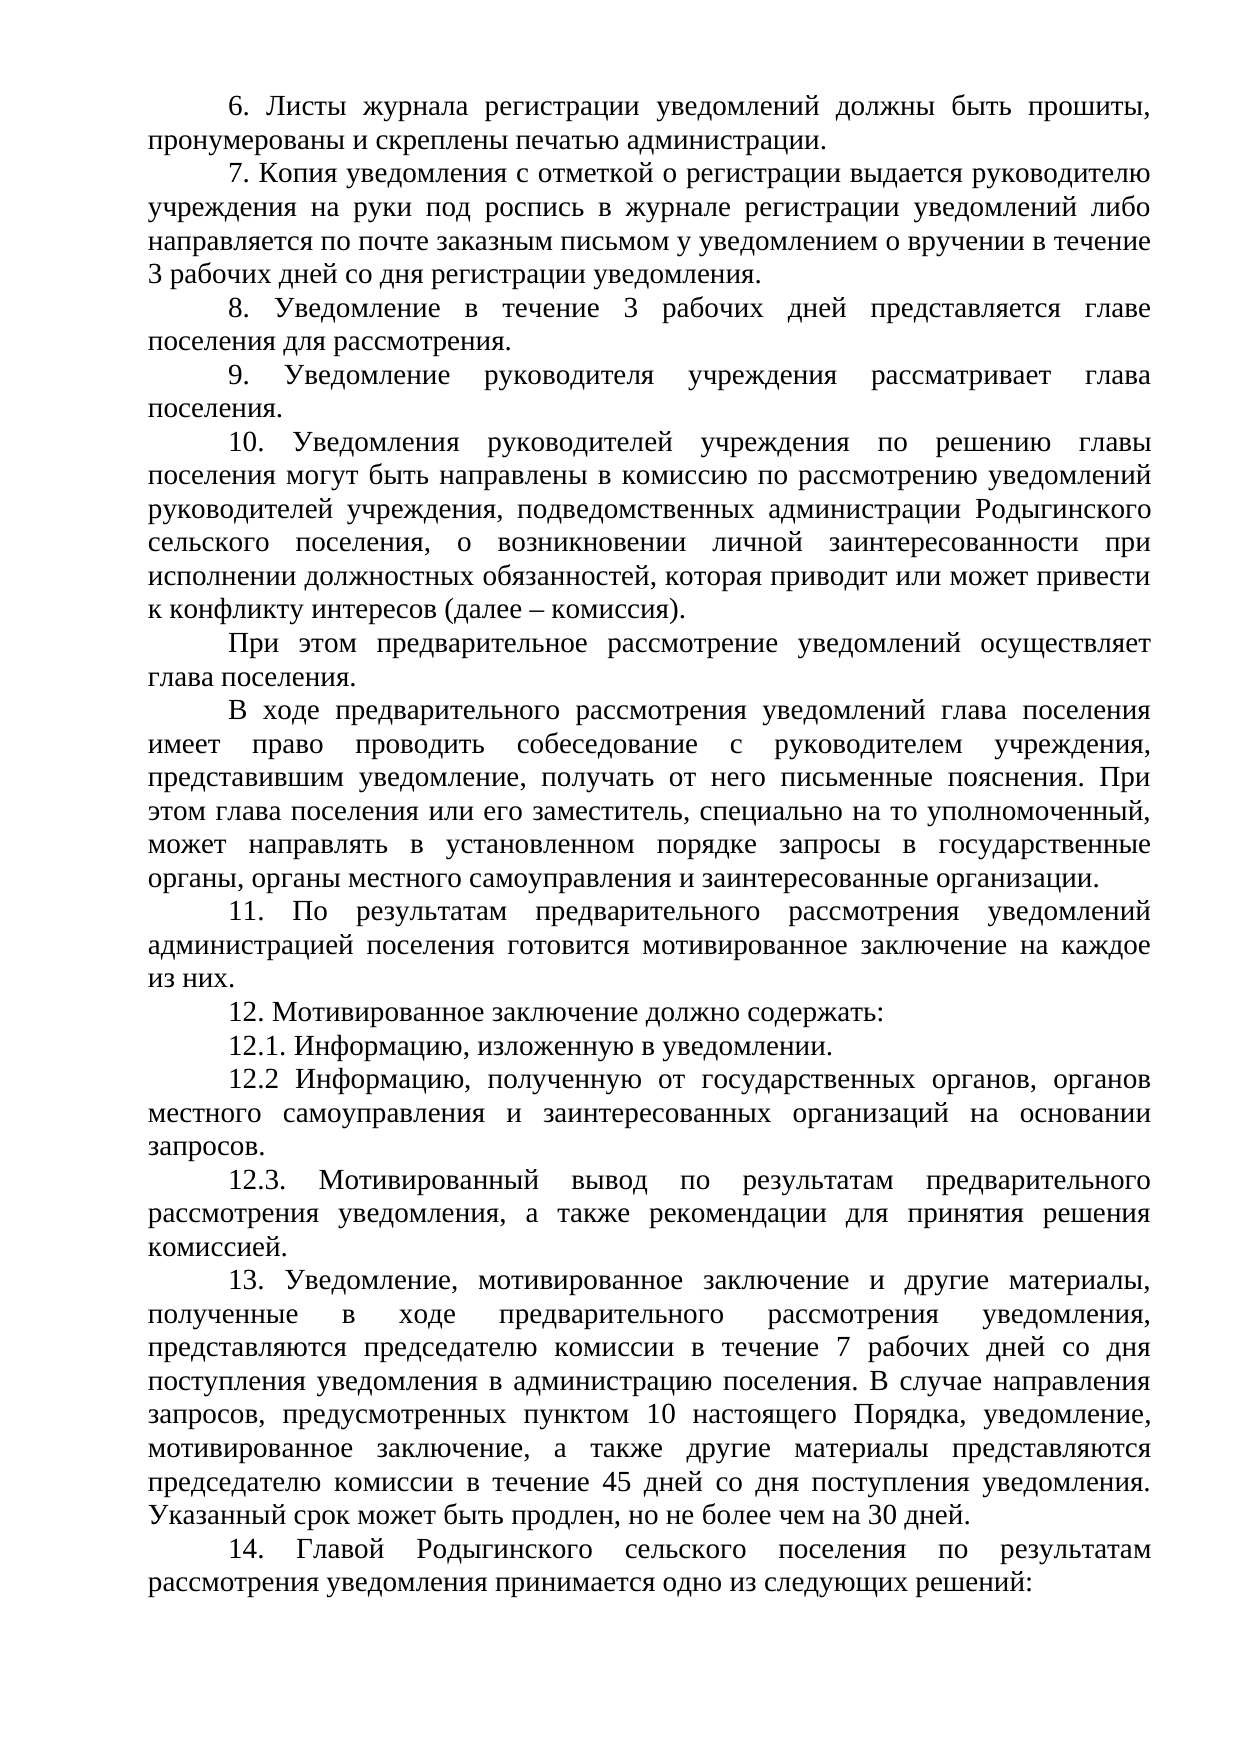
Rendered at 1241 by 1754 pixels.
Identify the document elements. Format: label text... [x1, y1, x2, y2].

text 6. Листы журнала регистрации уведомлений должны быть прошиты, пронумерованы и скреплены печатью администрации. [148, 88, 1152, 156]
text 12.1. Информацию, изложенную в уведомлении. [148, 1028, 1152, 1061]
text При этом предварительное рассмотрение уведомлений осуществляет глава поселения. [148, 625, 1152, 692]
text 9. Уведомление руководителя учреждения рассматривает глава поселения. [148, 357, 1152, 424]
text 7. Копия уведомления с отметкой о регистрации выдается руководителю учреждения на руки под роспись в журнале регистрации уведомлений либо направляется по почте заказным письмом у уведомлением о вручении в течение 3 рабочих дней со дня регистрации уведомления. [148, 156, 1152, 290]
text 12.3. Мотивированный вывод по результатам предварительного рассмотрения уведомления, а также рекомендации для принятия решения комиссией. [148, 1162, 1152, 1262]
text 10. Уведомления руководителей учреждения по решению главы поселения могут быть направлены в комиссию по рассмотрению уведомлений руководителей учреждения, подведомственных администрации Родыгинского сельского поселения, о возникновении личной заинтересованности при исполнении должностных обязанностей, которая приводит или может привести к конфликту интересов (далее – комиссия). [148, 424, 1152, 625]
text В ходе предварительного рассмотрения уведомлений глава поселения имеет право проводить собеседование с руководителем учреждения, представившим уведомление, получать от него письменные пояснения. При этом глава поселения или его заместитель, специально на то уполномоченный, может направлять в установленном порядке запросы в государственные органы, органы местного самоуправления и заинтересованные организации. [148, 692, 1152, 893]
text 14. Главой Родыгинского сельского поселения по результатам рассмотрения уведомления принимается одно из следующих решений: [148, 1531, 1152, 1598]
text 12.2 Информацию, полученную от государственных органов, органов местного самоуправления и заинтересованных организаций на основании запросов. [148, 1061, 1152, 1162]
text 8. Уведомление в течение 3 рабочих дней представляется главе поселения для рассмотрения. [148, 290, 1152, 357]
text 13. Уведомление, мотивированное заключение и другие материалы, полученные в ходе предварительного рассмотрения уведомления, представляются председателю комиссии в течение 7 рабочих дней со дня поступления уведомления в администрацию поселения. В случае направления запросов, предусмотренных пунктом 10 настоящего Порядка, уведомление, мотивированное заключение, а также другие материалы представляются председателю комиссии в течение 45 дней со дня поступления уведомления. Указанный срок может быть продлен, но не более чем на 30 дней. [148, 1262, 1152, 1531]
text 11. По результатам предварительного рассмотрения уведомлений администрацией поселения готовится мотивированное заключение на каждое из них. [148, 893, 1152, 994]
text 12. Мотивированное заключение должно содержать: [148, 994, 1152, 1028]
